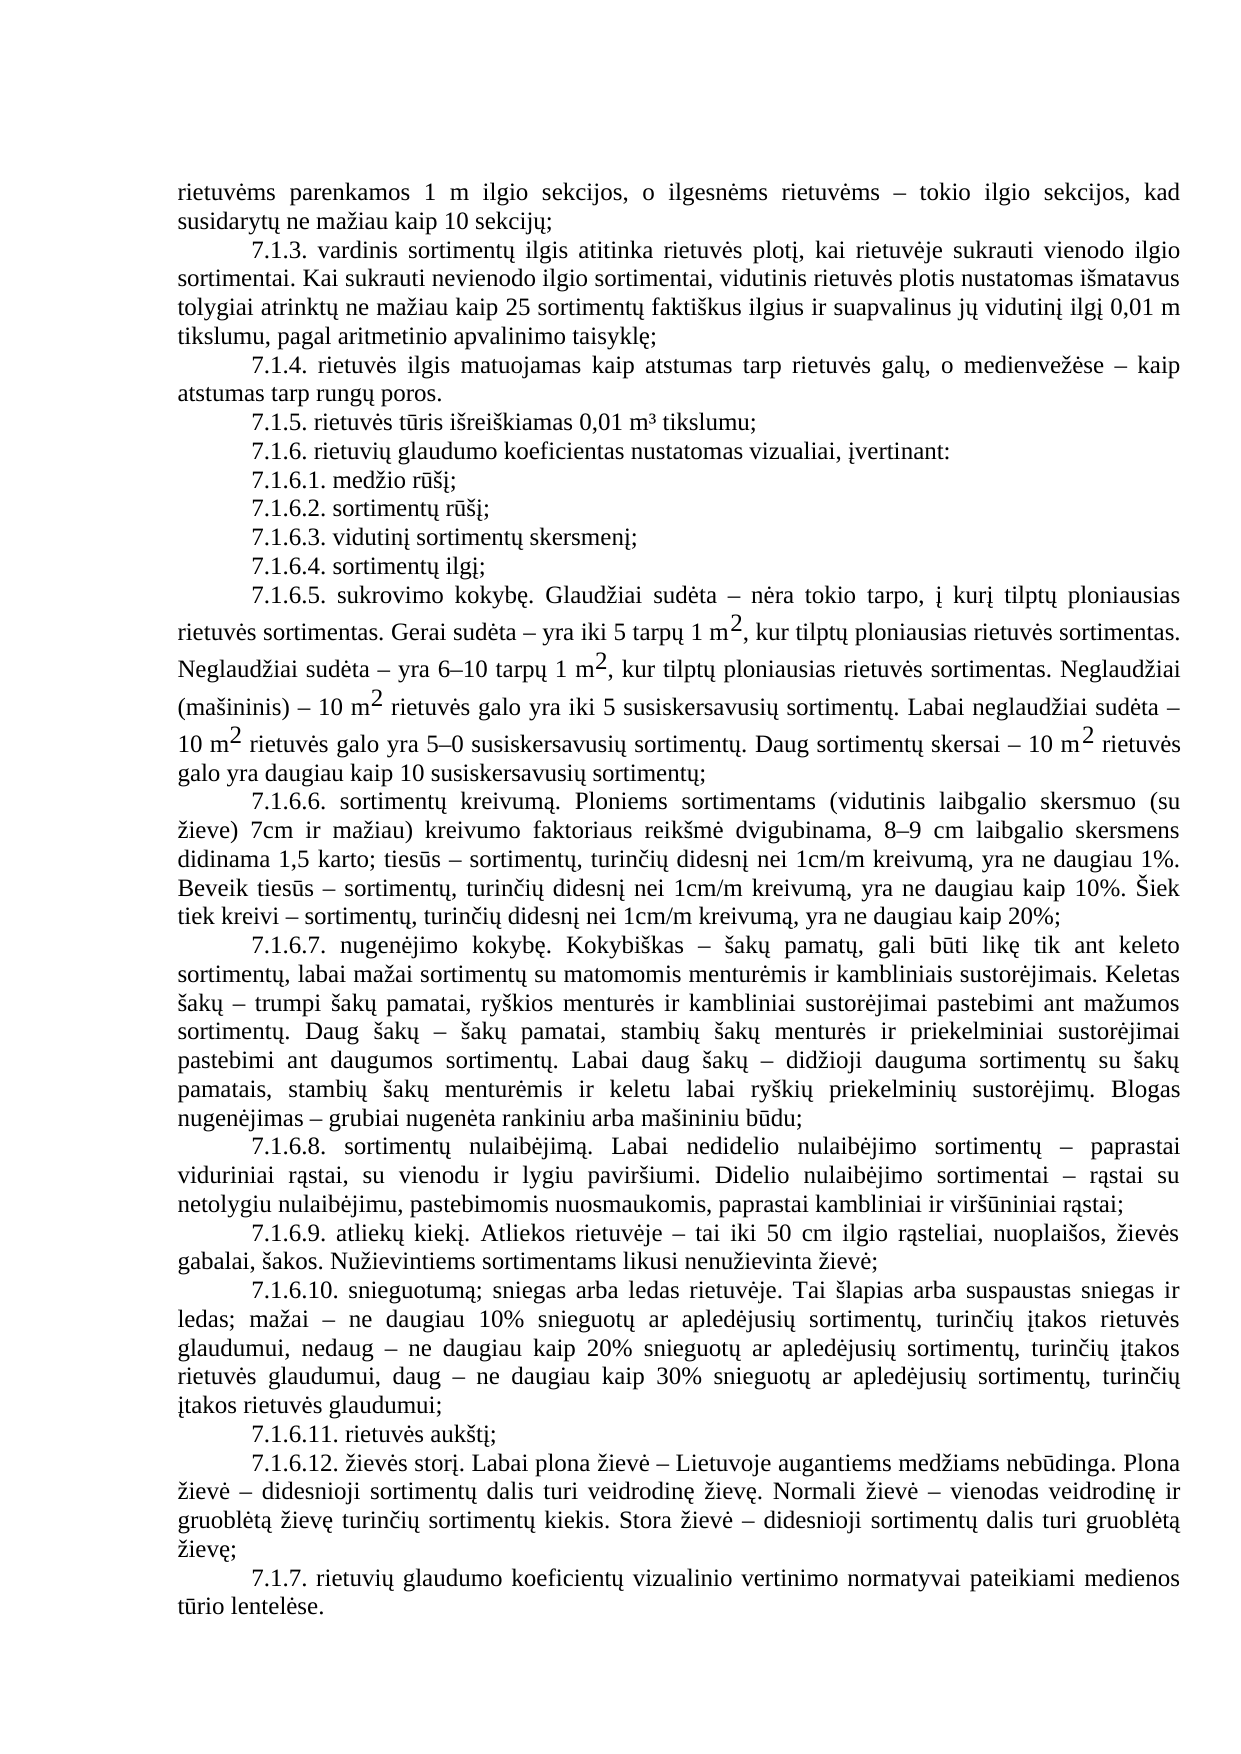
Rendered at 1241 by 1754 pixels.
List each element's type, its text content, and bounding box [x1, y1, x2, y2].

text 7.1.6.11. rietuvės aukštį; [177, 1419, 1181, 1448]
text 7.1.6.1. medžio rūšį; [177, 465, 1181, 493]
text 7.1.5. rietuvės tūris išreiškiamas 0,01 m³ tikslumu; [177, 407, 1181, 436]
text 7.1.4. rietuvės ilgis matuojamas kaip atstumas tarp rietuvės galų, o medienvežėse – kaip atstumas tarp rungų poros. [177, 350, 1181, 407]
text 7.1.6.5. sukrovimo kokybę. Glaudžiai sudėta – nėra tokio tarpo, į kurį tilptų ploniausias rietuvės sortimentas. Gerai sudėta – yra iki 5 tarpų 1 m2, kur tilptų ploniausias rietuvės sortimentas. Neglaudžiai sudėta – yra 6–10 tarpų 1 m2, kur tilptų ploniausias rietuvės sortimentas. Neglaudžiai (mašininis) – 10 m2 rietuvės galo yra iki 5 susiskersavusių sortimentų. Labai neglaudžiai sudėta – 10 m2 rietuvės galo yra 5–0 susiskersavusių sortimentų. Daug sortimentų skersai – 10 m2 rietuvės galo yra daugiau kaip 10 susiskersavusių sortimentų; [177, 580, 1181, 786]
text rietuvėms parenkamos 1 m ilgio sekcijos, o ilgesnėms rietuvėms – tokio ilgio sekcijos, kad susidarytų ne mažiau kaip 10 sekcijų; [177, 177, 1181, 235]
text 7.1.7. rietuvių glaudumo koeficientų vizualinio vertinimo normatyvai pateikiami medienos tūrio lentelėse. [177, 1563, 1181, 1620]
text 7.1.6.9. atliekų kiekį. Atliekos rietuvėje – tai iki 50 cm ilgio rąsteliai, nuoplaišos, žievės gabalai, šakos. Nužievintiems sortimentams likusi nenužievinta žievė; [177, 1218, 1181, 1275]
text 7.1.6.6. sortimentų kreivumą. Ploniems sortimentams (vidutinis laibgalio skersmuo (su žieve) 7cm ir mažiau) kreivumo faktoriaus reikšmė dvigubinama, 8–9 cm laibgalio skersmens didinama 1,5 karto; tiesūs – sortimentų, turinčių didesnį nei 1cm/m kreivumą, yra ne daugiau 1%. Beveik tiesūs – sortimentų, turinčių didesnį nei 1cm/m kreivumą, yra ne daugiau kaip 10%. Šiek tiek kreivi – sortimentų, turinčių didesnį nei 1cm/m kreivumą, yra ne daugiau kaip 20%; [177, 786, 1181, 930]
text 7.1.6. rietuvių glaudumo koeficientas nustatomas vizualiai, įvertinant: [177, 436, 1181, 465]
text 7.1.6.4. sortimentų ilgį; [177, 551, 1181, 580]
text 7.1.6.10. snieguotumą; sniegas arba ledas rietuvėje. Tai šlapias arba suspaustas sniegas ir ledas; mažai – ne daugiau 10% snieguotų ar apledėjusių sortimentų, turinčių įtakos rietuvės glaudumui, nedaug – ne daugiau kaip 20% snieguotų ar apledėjusių sortimentų, turinčių įtakos rietuvės glaudumui, daug – ne daugiau kaip 30% snieguotų ar apledėjusių sortimentų, turinčių įtakos rietuvės glaudumui; [177, 1275, 1181, 1419]
text 7.1.3. vardinis sortimentų ilgis atitinka rietuvės plotį, kai rietuvėje sukrauti vienodo ilgio sortimentai. Kai sukrauti nevienodo ilgio sortimentai, vidutinis rietuvės plotis nustatomas išmatavus tolygiai atrinktų ne mažiau kaip 25 sortimentų faktiškus ilgius ir suapvalinus jų vidutinį ilgį 0,01 m tikslumu, pagal aritmetinio apvalinimo taisyklę; [177, 235, 1181, 350]
text 7.1.6.3. vidutinį sortimentų skersmenį; [177, 522, 1181, 551]
text 7.1.6.7. nugenėjimo kokybę. Kokybiškas – šakų pamatų, gali būti likę tik ant keleto sortimentų, labai mažai sortimentų su matomomis menturėmis ir kambliniais sustorėjimais. Keletas šakų – trumpi šakų pamatai, ryškios menturės ir kambliniai sustorėjimai pastebimi ant mažumos sortimentų. Daug šakų – šakų pamatai, stambių šakų menturės ir priekelminiai sustorėjimai pastebimi ant daugumos sortimentų. Labai daug šakų – didžioji dauguma sortimentų su šakų pamatais, stambių šakų menturėmis ir keletu labai ryškių priekelminių sustorėjimų. Blogas nugenėjimas – grubiai nugenėta rankiniu arba mašininiu būdu; [177, 930, 1181, 1131]
text 7.1.6.12. žievės storį. Labai plona žievė – Lietuvoje augantiems medžiams nebūdinga. Plona žievė – didesnioji sortimentų dalis turi veidrodinę žievę. Normali žievė – vienodas veidrodinę ir gruoblėtą žievę turinčių sortimentų kiekis. Stora žievė – didesnioji sortimentų dalis turi gruoblėtą žievę; [177, 1448, 1181, 1563]
text 7.1.6.8. sortimentų nulaibėjimą. Labai nedidelio nulaibėjimo sortimentų – paprastai viduriniai rąstai, su vienodu ir lygiu paviršiumi. Didelio nulaibėjimo sortimentai – rąstai su netolygiu nulaibėjimu, pastebimomis nuosmaukomis, paprastai kambliniai ir viršūniniai rąstai; [177, 1131, 1181, 1218]
text 7.1.6.2. sortimentų rūšį; [177, 493, 1181, 522]
